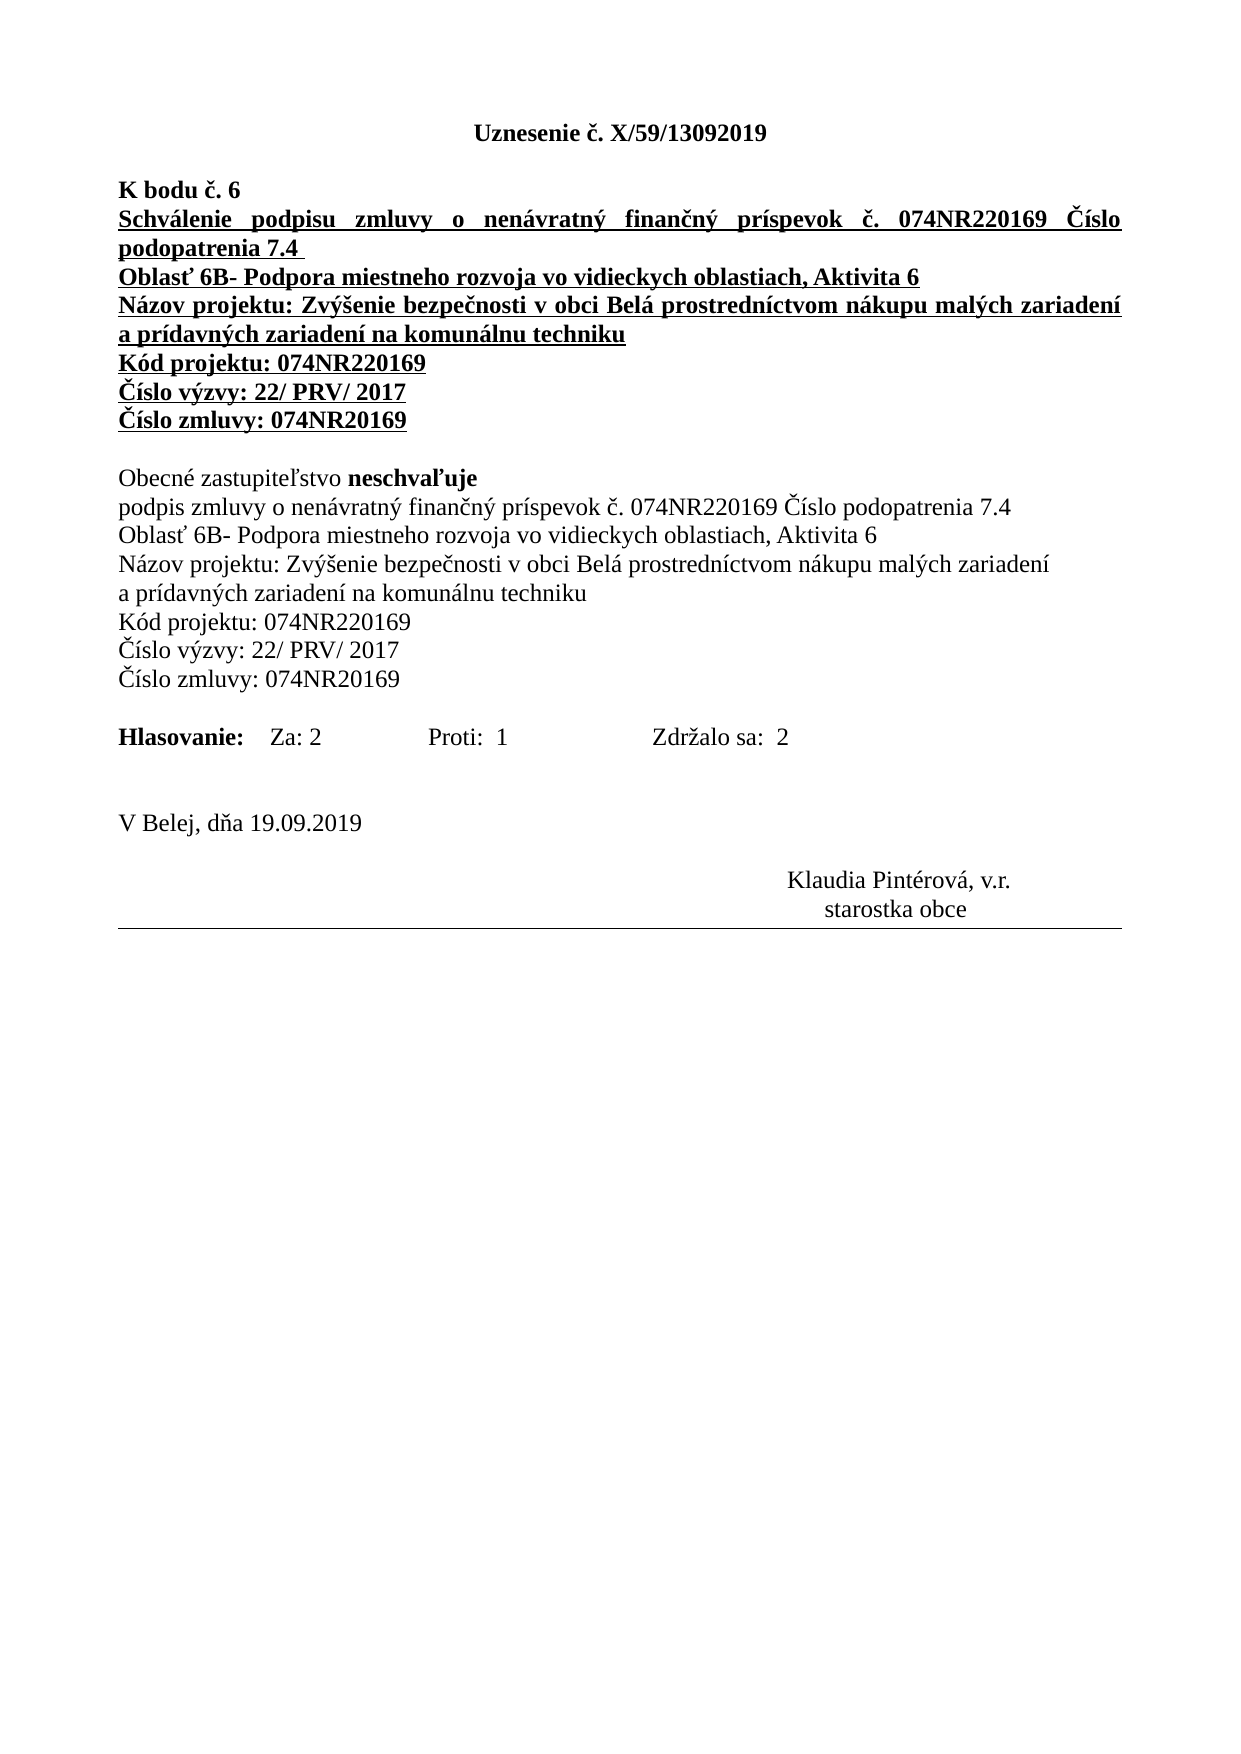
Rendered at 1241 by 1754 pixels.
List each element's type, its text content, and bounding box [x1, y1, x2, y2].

text a prídavných zariadení na komunálnu techniku [118, 578, 1122, 607]
text Číslo zmluvy: 074NR20169 [118, 664, 1122, 693]
text Číslo výzvy: 22/ PRV/ 2017 [118, 377, 1122, 406]
text Klaudia Pintérová, v.r. [118, 866, 1122, 894]
text Oblasť 6B- Podpora miestneho rozvoja vo vidieckych oblastiach, Aktivita 6 [118, 262, 1122, 291]
text podopatrenia 7.4 [118, 231, 1122, 262]
text Uznesenie č. X/59/13092019 [118, 118, 1122, 147]
text Obecné zastupiteľstvo neschvaľuje [118, 463, 1122, 492]
text Kód projektu: 074NR220169 [118, 607, 1122, 636]
text podpis zmluvy o nenávratný finančný príspevok č. 074NR220169 Číslo podopatrenia 7.4 [118, 492, 1122, 521]
text Hlasovanie: Za: 2 Proti: 1 Zdržalo sa: 2 [118, 722, 1122, 751]
text Oblasť 6B- Podpora miestneho rozvoja vo vidieckych oblastiach, Aktivita 6 [118, 521, 1122, 549]
text Názov projektu: Zvýšenie bezpečnosti v obci Belá prostredníctvom nákupu malých zariadení [118, 291, 1122, 316]
text Kód projektu: 074NR220169 [118, 348, 1122, 377]
text Názov projektu: Zvýšenie bezpečnosti v obci Belá prostredníctvom nákupu malých zariadení [118, 549, 1122, 578]
text Číslo výzvy: 22/ PRV/ 2017 [118, 636, 1122, 664]
text V Belej, dňa 19.09.2019 [118, 808, 1122, 837]
text a prídavných zariadení na komunálnu techniku [118, 317, 1122, 348]
text starostka obce [118, 894, 1122, 928]
text Číslo zmluvy: 074NR20169 [118, 406, 1122, 434]
text K bodu č. 6 [118, 176, 1122, 204]
text Schválenie podpisu zmluvy o nenávratný finančný príspevok č. 074NR220169 Číslo [118, 204, 1122, 229]
